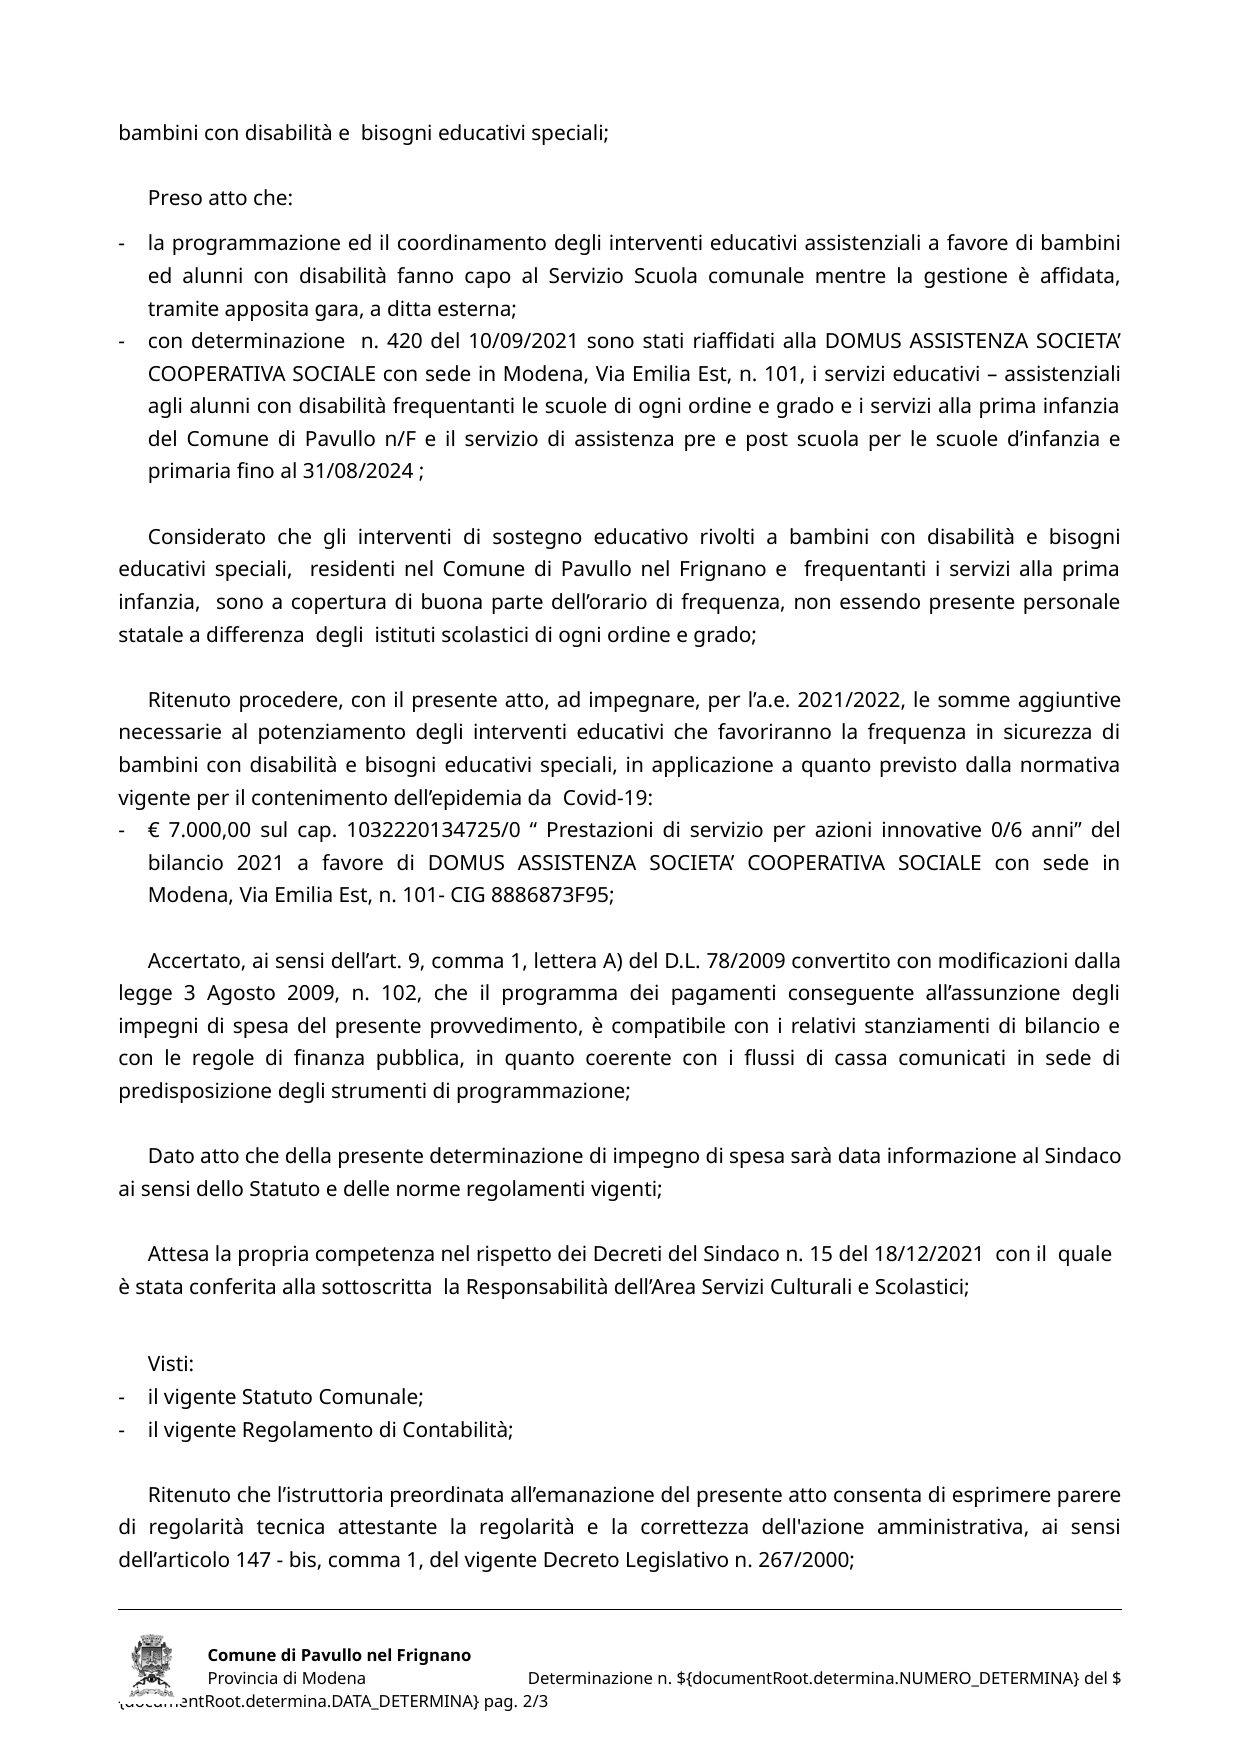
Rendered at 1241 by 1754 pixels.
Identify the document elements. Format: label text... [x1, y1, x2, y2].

text Dato atto che della presente determinazione di impegno di spesa sarà data informazione al Sindaco ai sensi dello Statuto e delle norme regolamenti vigenti; [118, 1141, 1122, 1202]
text Ritenuto che l’istruttoria preordinata all’emanazione del presente atto consenta di esprimere parere di regolarità tecnica attestante la regolarità e la correttezza dell'azione amministrativa, ai sensi dell’articolo 147 - bis, comma 1, del vigente Decreto Legislativo n. 267/2000; [118, 1480, 1122, 1573]
list il vigente Regolamento di Contabilità; [118, 1415, 1122, 1443]
list con determinazione n. 420 del 10/09/2021 sono stati riaffidati alla DOMUS ASSISTENZA SOCIETA’ COOPERATIVA SOCIALE con sede in Modena, Via Emilia Est, n. 101, i servizi educativi – assistenziali agli alunni con disabilità frequentanti le scuole di ogni ordine e grado e i servizi alla prima infanzia del Comune di Pavullo n/F e il servizio di assistenza pre e post scuola per le scuole d’infanzia e primaria fino al 31/08/2024 ; [118, 326, 1122, 485]
text bambini con disabilità e bisogni educativi speciali; [118, 118, 1122, 147]
list la programmazione ed il coordinamento degli interventi educativi assistenziali a favore di bambini ed alunni con disabilità fanno capo al Servizio Scuola comunale mentre la gestione è affidata, tramite apposita gara, a ditta esterna; [118, 228, 1122, 322]
text Preso atto che: [118, 183, 1122, 212]
text Attesa la propria competenza nel rispetto dei Decreti del Sindaco n. 15 del 18/12/2021 con il quale è stata conferita alla sottoscritta la Responsabilità dell’Area Servizi Culturali e Scolastici; [118, 1239, 1122, 1300]
list € 7.000,00 sul cap. 1032220134725/0 “ Prestazioni di servizio per azioni innovative 0/6 anni” del bilancio 2021 a favore di DOMUS ASSISTENZA SOCIETA’ COOPERATIVA SOCIALE con sede in Modena, Via Emilia Est, n. 101- CIG 8886873F95; [118, 815, 1122, 909]
list il vigente Statuto Comunale; [118, 1382, 1122, 1411]
text Accertato, ai sensi dell’art. 9, comma 1, lettera A) del D.L. 78/2009 convertito con modificazioni dalla legge 3 Agosto 2009, n. 102, che il programma dei pagamenti conseguente all’assunzione degli impegni di spesa del presente provvedimento, è compatibile con i relativi stanziamenti di bilancio e con le regole di finanza pubblica, in quanto coerente con i flussi di cassa comunicati in sede di predisposizione degli strumenti di programmazione; [118, 946, 1122, 1104]
text Ritenuto procedere, con il presente atto, ad impegnare, per l’a.e. 2021/2022, le somme aggiuntive necessarie al potenziamento degli interventi educativi che favoriranno la frequenza in sicurezza di bambini con disabilità e bisogni educativi speciali, in applicazione a quanto previsto dalla normativa vigente per il contenimento dell’epidemia da Covid-19: [118, 685, 1122, 811]
picture [120, 1631, 183, 1704]
text Considerato che gli interventi di sostegno educativo rivolti a bambini con disabilità e bisogni educativi speciali, residenti nel Comune di Pavullo nel Frignano e frequentanti i servizi alla prima infanzia, sono a copertura di buona parte dell’orario di frequenza, non essendo presente personale statale a differenza degli istituti scolastici di ogni ordine e grado; [118, 522, 1122, 648]
text Visti: [118, 1349, 1122, 1378]
